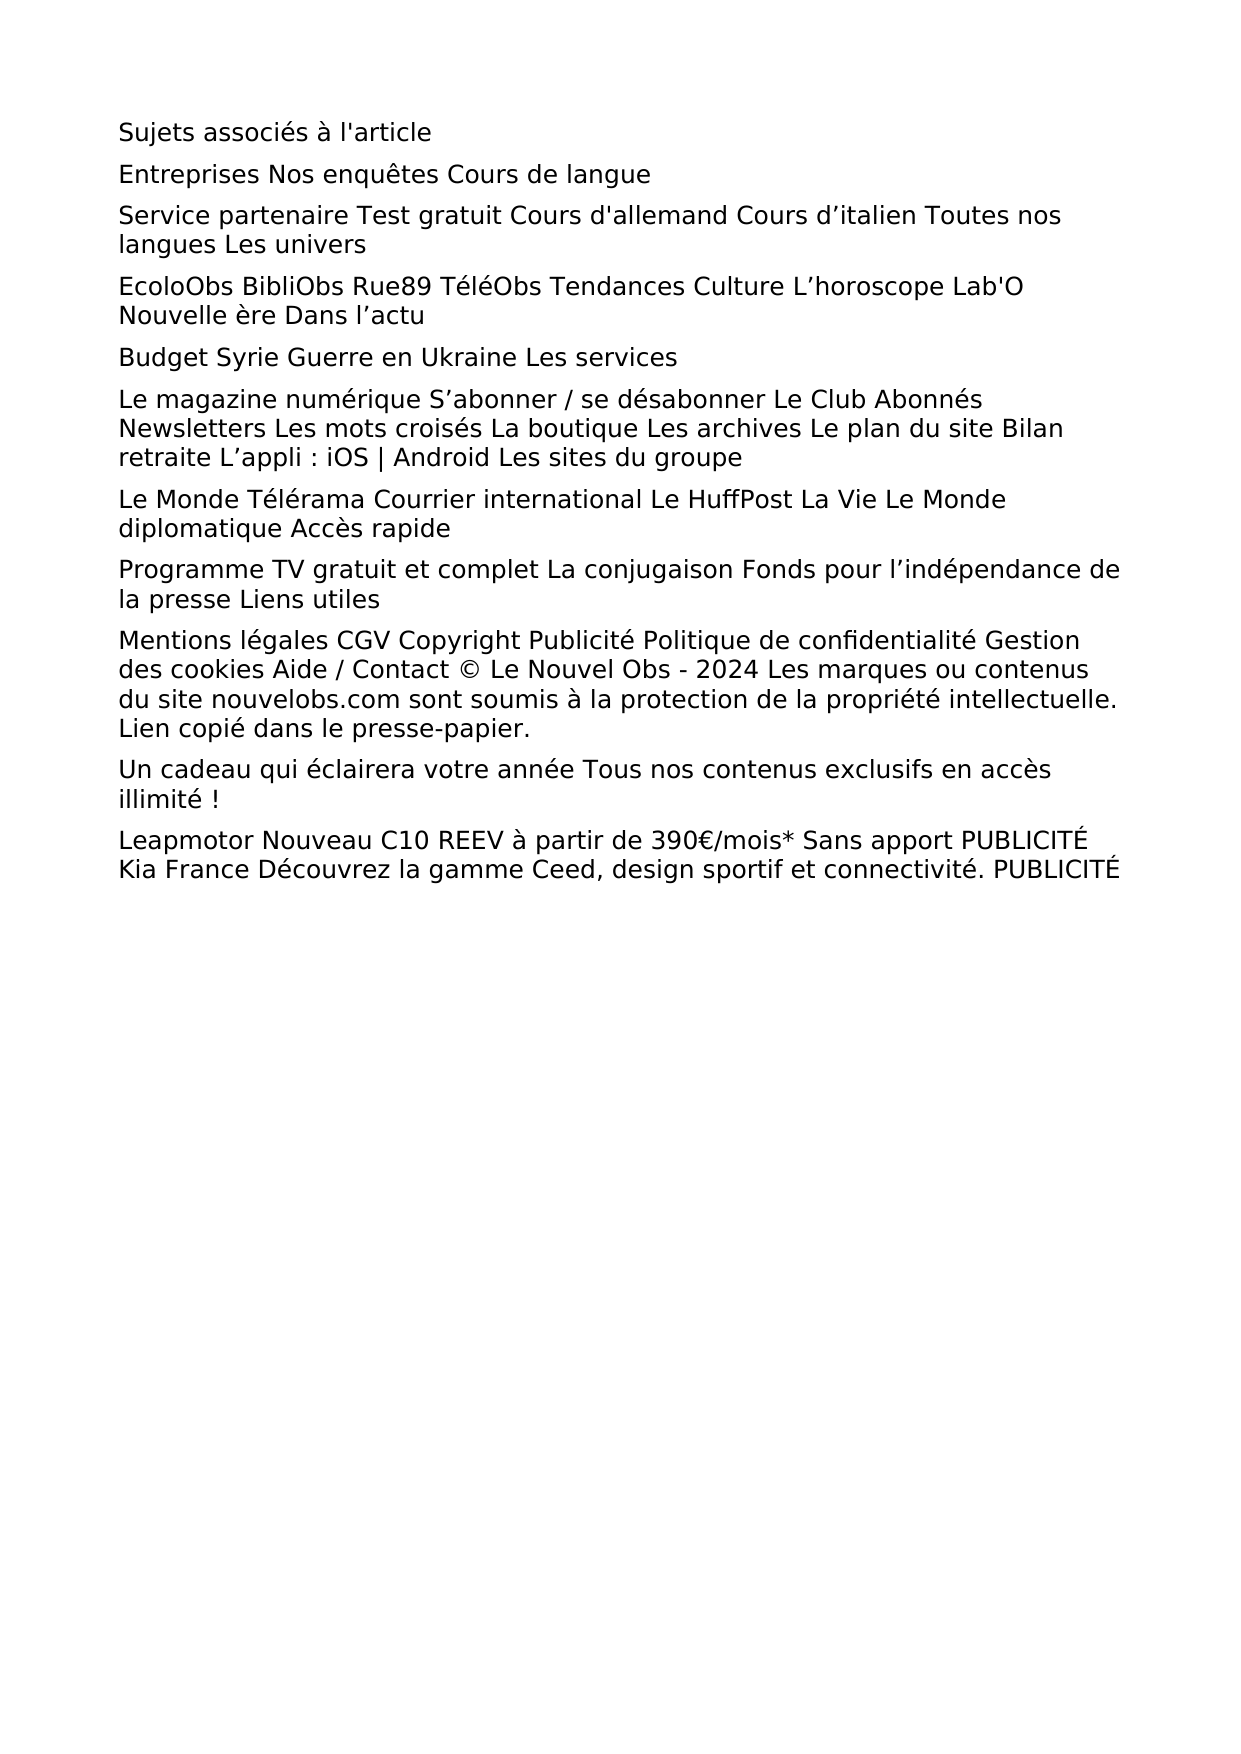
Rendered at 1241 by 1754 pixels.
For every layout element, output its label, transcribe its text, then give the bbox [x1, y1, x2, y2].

text Mentions légales CGV Copyright Publicité Politique de confidentialité Gestion des cookies Aide / Contact © Le Nouvel Obs - 2024 Les marques ou contenus du site nouvelobs.com sont soumis à la protection de la propriété intellectuelle. Lien copié dans le presse-papier. [118, 626, 1122, 743]
text Sujets associés à l'article [118, 118, 1122, 147]
text Entreprises Nos enquêtes Cours de langue [118, 160, 1122, 189]
text Le Monde Télérama Courrier international Le HuffPost La Vie Le Monde diplomatique Accès rapide [118, 485, 1122, 543]
text Le magazine numérique S’abonner / se désabonner Le Club Abonnés Newsletters Les mots croisés La boutique Les archives Le plan du site Bilan retraite L’appli : iOS | Android Les sites du groupe [118, 385, 1122, 472]
text Leapmotor Nouveau C10 REEV à partir de 390€/mois* Sans apport PUBLICITÉ Kia France Découvrez la gamme Ceed, design sportif et connectivité. PUBLICITÉ [118, 826, 1122, 885]
text Programme TV gratuit et complet La conjugaison Fonds pour l’indépendance de la presse Liens utiles [118, 556, 1122, 614]
text EcoloObs BibliObs Rue89 TéléObs Tendances Culture L’horoscope Lab'O Nouvelle ère Dans l’actu [118, 272, 1122, 331]
text Un cadeau qui éclairera votre année Tous nos contenus exclusifs en accès illimité ! [118, 756, 1122, 814]
text Service partenaire Test gratuit Cours d'allemand Cours d’italien Toutes nos langues Les univers [118, 201, 1122, 260]
text Budget Syrie Guerre en Ukraine Les services [118, 343, 1122, 372]
